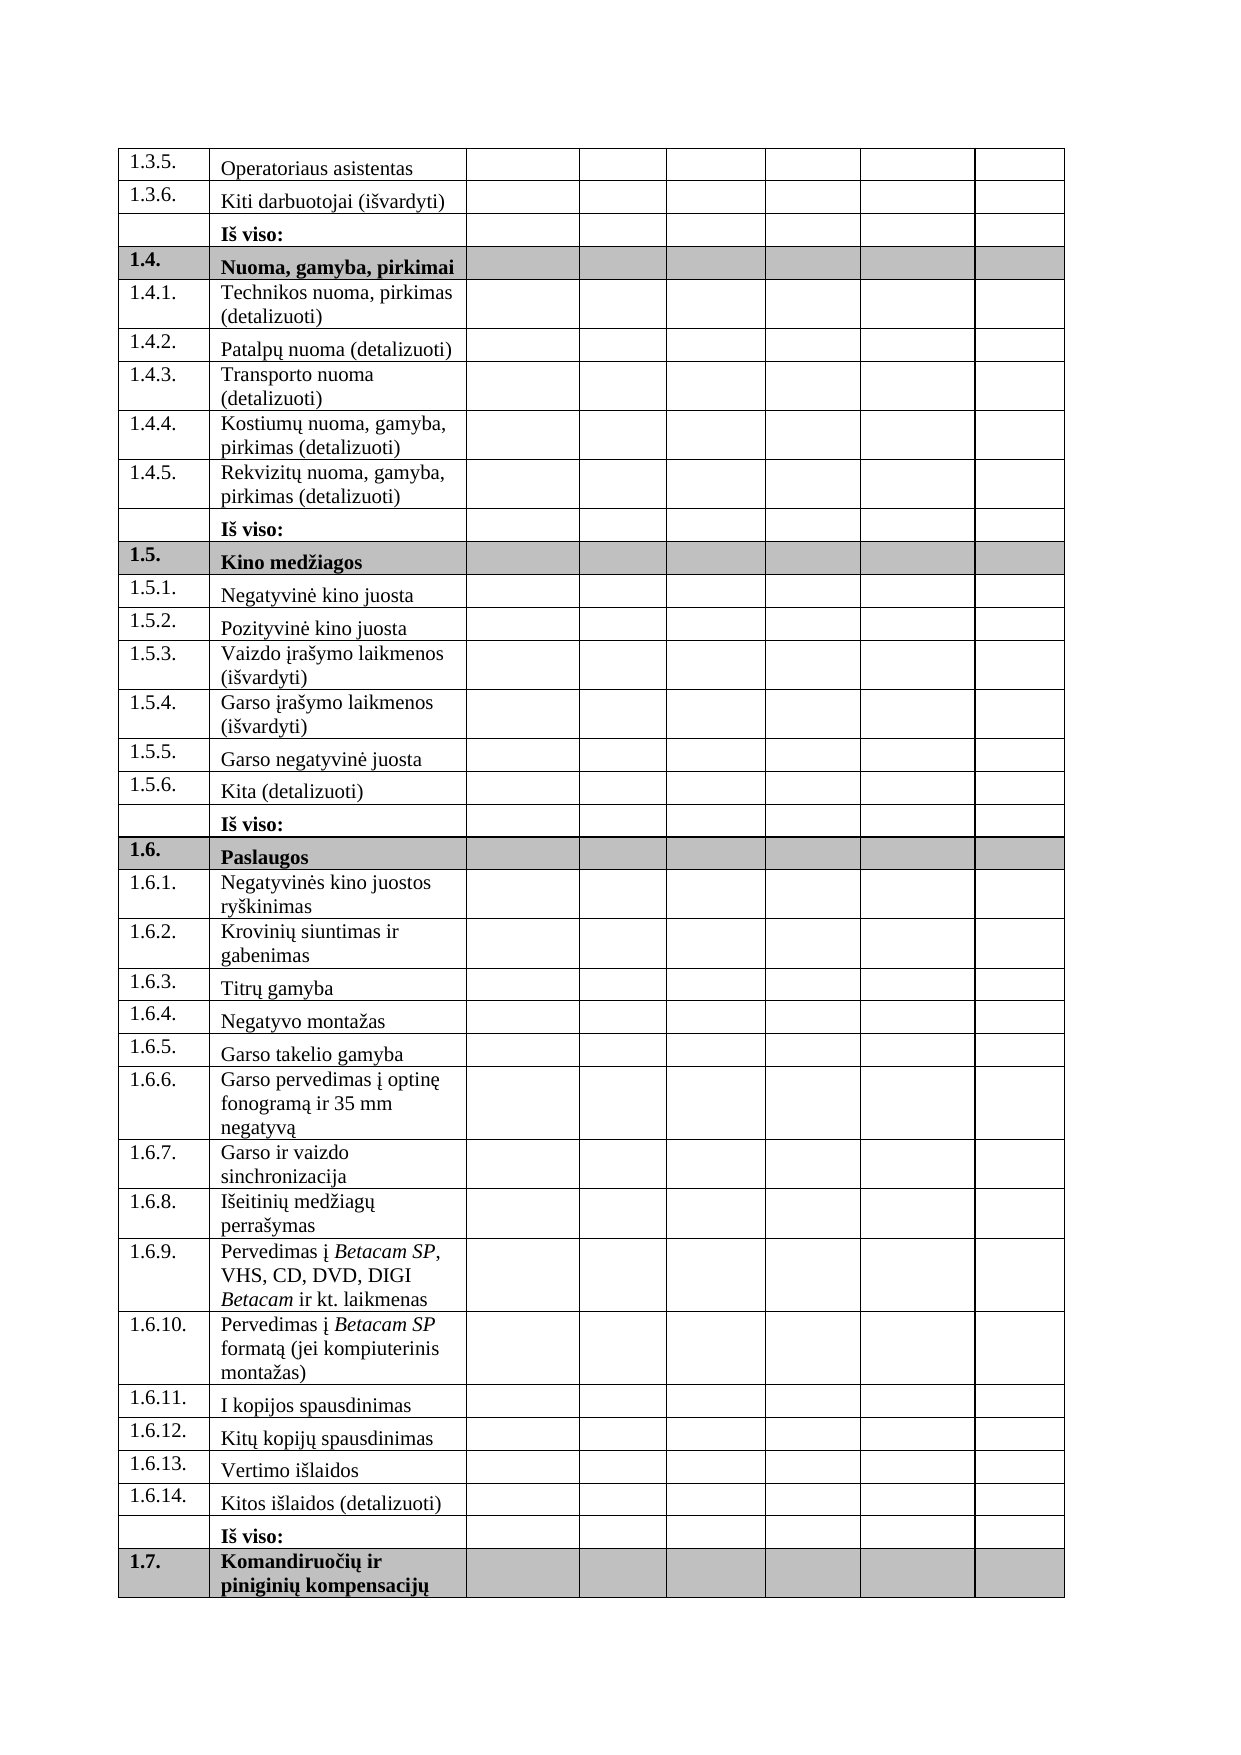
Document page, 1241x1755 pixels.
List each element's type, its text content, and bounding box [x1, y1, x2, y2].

table_cell [467, 575, 579, 607]
table_cell [861, 575, 974, 607]
table_cell Vertimo išlaidos [210, 1451, 466, 1482]
table_cell [976, 362, 1064, 410]
table_cell 1.6.11. [119, 1385, 209, 1417]
table_cell 1.3.5. [119, 149, 209, 180]
table_cell 1.3.6. [119, 181, 209, 213]
table_cell [580, 772, 666, 803]
table_cell [580, 1067, 666, 1139]
table_cell [976, 1549, 1064, 1597]
table_cell [467, 1549, 579, 1597]
table_cell [976, 280, 1064, 328]
table_cell [766, 1239, 860, 1311]
table_cell [766, 362, 860, 410]
table_cell Operatoriaus asistentas [210, 149, 466, 180]
table_cell [976, 870, 1064, 918]
table_cell 1.6.7. [119, 1140, 209, 1188]
table_cell [976, 838, 1064, 869]
table_cell [667, 838, 765, 869]
table_cell [766, 1034, 860, 1066]
table_cell [467, 1418, 579, 1449]
table_cell [580, 1451, 666, 1482]
table_cell [580, 1001, 666, 1033]
table_cell [667, 247, 765, 279]
table_cell [467, 969, 579, 1000]
table_cell [467, 1385, 579, 1417]
table_cell Garso negatyvinė juosta [210, 739, 466, 771]
table_cell [976, 247, 1064, 279]
table_cell Iš viso: [210, 805, 466, 836]
table_cell [667, 575, 765, 607]
table_cell [976, 1451, 1064, 1482]
table_cell [467, 362, 579, 410]
table_cell [766, 919, 860, 967]
table_cell [861, 1385, 974, 1417]
table_cell [766, 1189, 860, 1237]
table_cell 1.5.4. [119, 690, 209, 738]
table_cell [861, 149, 974, 180]
table_cell [580, 739, 666, 771]
table_cell [861, 1451, 974, 1482]
table_cell Pozityvinė kino juosta [210, 608, 466, 639]
table_cell [667, 870, 765, 918]
table_cell [667, 1140, 765, 1188]
table_cell Garso įrašymo laikmenos (išvardyti) [210, 690, 466, 738]
table_cell [467, 411, 579, 459]
table_cell 1.6.10. [119, 1312, 209, 1384]
table_cell [580, 919, 666, 967]
table_cell [976, 1140, 1064, 1188]
table_cell [467, 1312, 579, 1384]
table_cell [861, 969, 974, 1000]
table_cell [667, 805, 765, 836]
table_cell 1.4.5. [119, 460, 209, 508]
table_cell 1.4.3. [119, 362, 209, 410]
table_cell [976, 1516, 1064, 1548]
table_cell [467, 542, 579, 574]
table_cell [467, 919, 579, 967]
table_cell [976, 1484, 1064, 1515]
table_cell [766, 149, 860, 180]
table_cell Kitų kopijų spausdinimas [210, 1418, 466, 1449]
table_cell [766, 247, 860, 279]
table_cell [861, 247, 974, 279]
table_cell 1.4.2. [119, 329, 209, 361]
table_cell [861, 1189, 974, 1237]
table_cell [976, 214, 1064, 246]
table_cell [861, 1239, 974, 1311]
table_cell [667, 1239, 765, 1311]
table_cell [766, 969, 860, 1000]
table_cell Iš viso: [210, 214, 466, 246]
table_cell [861, 181, 974, 213]
table_cell [667, 690, 765, 738]
table_cell [861, 739, 974, 771]
table_cell [976, 329, 1064, 361]
table_cell [766, 870, 860, 918]
table_cell [467, 1140, 579, 1188]
table_cell [467, 870, 579, 918]
table_cell [667, 460, 765, 508]
table_cell 1.6.12. [119, 1418, 209, 1449]
table_cell [580, 1239, 666, 1311]
table_cell [467, 1451, 579, 1482]
table_cell 1.5. [119, 542, 209, 574]
table_cell [667, 1385, 765, 1417]
table_cell [667, 1189, 765, 1237]
table_cell [861, 509, 974, 541]
table_cell Negatyvinės kino juostos ryškinimas [210, 870, 466, 918]
table_cell [976, 542, 1064, 574]
table_cell [580, 149, 666, 180]
table_cell Garso ir vaizdo sinchronizacija [210, 1140, 466, 1188]
table_cell [467, 1001, 579, 1033]
table_cell [766, 214, 860, 246]
table_cell [580, 280, 666, 328]
table_cell [580, 411, 666, 459]
table_cell [667, 362, 765, 410]
table_cell Iš viso: [210, 1516, 466, 1548]
table_cell [580, 329, 666, 361]
table_cell 1.6.6. [119, 1067, 209, 1139]
table_cell [976, 1034, 1064, 1066]
table_cell [976, 181, 1064, 213]
table_cell [976, 1418, 1064, 1449]
table_cell Transporto nuoma (detalizuoti) [210, 362, 466, 410]
table_cell [976, 608, 1064, 639]
table_cell 1.7. [119, 1549, 209, 1597]
table_cell Nuoma, gamyba, pirkimai [210, 247, 466, 279]
table_cell [580, 1418, 666, 1449]
table_cell [467, 1516, 579, 1548]
table_cell 1.5.2. [119, 608, 209, 639]
table_cell [667, 411, 765, 459]
table_cell [580, 509, 666, 541]
table_cell [861, 805, 974, 836]
table_cell [766, 1385, 860, 1417]
table_cell [861, 1001, 974, 1033]
table_cell [861, 870, 974, 918]
table_cell [467, 608, 579, 639]
table_cell [766, 411, 860, 459]
table_cell Kiti darbuotojai (išvardyti) [210, 181, 466, 213]
table_cell [976, 1239, 1064, 1311]
table_cell [467, 214, 579, 246]
table_cell [467, 805, 579, 836]
table_cell [766, 608, 860, 639]
table_cell [667, 509, 765, 541]
table_cell Negatyvo montažas [210, 1001, 466, 1033]
table_cell [766, 460, 860, 508]
table_cell Kita (detalizuoti) [210, 772, 466, 803]
table_cell [467, 1239, 579, 1311]
table_cell 1.4.4. [119, 411, 209, 459]
table_cell [976, 919, 1064, 967]
table_cell [861, 1549, 974, 1597]
table_cell [766, 1001, 860, 1033]
table_cell [667, 919, 765, 967]
table_cell [976, 1067, 1064, 1139]
table_cell [667, 280, 765, 328]
table_cell 1.6.3. [119, 969, 209, 1000]
table_cell [580, 460, 666, 508]
table_cell 1.6. [119, 838, 209, 869]
table_cell [766, 181, 860, 213]
table_cell [667, 1312, 765, 1384]
table_cell Kitos išlaidos (detalizuoti) [210, 1484, 466, 1515]
table_cell [976, 739, 1064, 771]
table_cell Pervedimas į Betacam SP formatą (jei kompiuterinis montažas) [210, 1312, 466, 1384]
table_cell [667, 1549, 765, 1597]
table_cell [766, 1484, 860, 1515]
table_cell [861, 608, 974, 639]
table_cell [861, 542, 974, 574]
table_cell [667, 214, 765, 246]
table_cell [766, 1312, 860, 1384]
table_cell 1.5.6. [119, 772, 209, 803]
table_cell [766, 542, 860, 574]
table_cell [766, 1451, 860, 1482]
table_cell [467, 1189, 579, 1237]
table_cell Krovinių siuntimas ir gabenimas [210, 919, 466, 967]
table_cell Pervedimas į Betacam SP, VHS, CD, DVD, DIGI Betacam ir kt. laikmenas [210, 1239, 466, 1311]
table_cell [861, 1034, 974, 1066]
table_cell [861, 411, 974, 459]
table_cell [467, 509, 579, 541]
table_cell [861, 1516, 974, 1548]
table_cell Titrų gamyba [210, 969, 466, 1000]
table_cell [766, 1140, 860, 1188]
table_cell [580, 838, 666, 869]
table_cell 1.6.14. [119, 1484, 209, 1515]
table_cell [667, 772, 765, 803]
table_cell 1.6.2. [119, 919, 209, 967]
table_cell [467, 329, 579, 361]
table_cell Patalpų nuoma (detalizuoti) [210, 329, 466, 361]
table_cell [580, 247, 666, 279]
table_cell [766, 1516, 860, 1548]
table_cell Komandiruočių ir piniginių kompensacijų [210, 1549, 466, 1597]
table_cell [667, 1516, 765, 1548]
table_cell [580, 690, 666, 738]
table_cell [467, 1034, 579, 1066]
table_cell [667, 969, 765, 1000]
table_cell [667, 1451, 765, 1482]
table_cell Kostiumų nuoma, gamyba, pirkimas (detalizuoti) [210, 411, 466, 459]
table_cell [766, 1067, 860, 1139]
table_cell [667, 608, 765, 639]
table_cell [766, 1418, 860, 1449]
table_cell [861, 280, 974, 328]
table_cell [976, 1312, 1064, 1384]
table_cell 1.5.3. [119, 641, 209, 689]
table_cell [667, 1067, 765, 1139]
table_cell [580, 214, 666, 246]
table_cell [976, 460, 1064, 508]
table_cell [467, 838, 579, 869]
table_cell Negatyvinė kino juosta [210, 575, 466, 607]
table_cell [119, 509, 209, 541]
table_cell [861, 460, 974, 508]
table_cell [467, 1484, 579, 1515]
table_cell [766, 739, 860, 771]
table_cell [467, 772, 579, 803]
table_cell [766, 509, 860, 541]
table_cell [976, 1385, 1064, 1417]
table_cell I kopijos spausdinimas [210, 1385, 466, 1417]
table_cell 1.6.4. [119, 1001, 209, 1033]
table_cell [861, 641, 974, 689]
table_cell 1.5.1. [119, 575, 209, 607]
table_cell [580, 181, 666, 213]
table_cell [766, 772, 860, 803]
table_cell [580, 805, 666, 836]
table_cell [580, 1385, 666, 1417]
table_cell [976, 575, 1064, 607]
table_cell [667, 181, 765, 213]
table_cell [976, 641, 1064, 689]
table_cell [580, 575, 666, 607]
table_cell [667, 1484, 765, 1515]
table_cell [467, 690, 579, 738]
table_cell [667, 542, 765, 574]
table_cell [580, 641, 666, 689]
table_cell [667, 1418, 765, 1449]
table_cell Garso takelio gamyba [210, 1034, 466, 1066]
table_cell [667, 739, 765, 771]
table_cell [861, 1484, 974, 1515]
table_cell [766, 641, 860, 689]
table_cell [580, 1516, 666, 1548]
table_cell [467, 247, 579, 279]
table_cell [580, 1140, 666, 1188]
table_cell [467, 149, 579, 180]
table_cell [667, 149, 765, 180]
table_cell 1.6.5. [119, 1034, 209, 1066]
table_cell Kino medžiagos [210, 542, 466, 574]
table_cell [119, 805, 209, 836]
table_cell [976, 690, 1064, 738]
table_cell 1.6.9. [119, 1239, 209, 1311]
table_cell [580, 1034, 666, 1066]
table_cell [766, 280, 860, 328]
table_cell [976, 149, 1064, 180]
table_cell [861, 772, 974, 803]
table_cell [976, 969, 1064, 1000]
table_cell [861, 838, 974, 869]
table_cell Vaizdo įrašymo laikmenos (išvardyti) [210, 641, 466, 689]
table_cell [467, 181, 579, 213]
table_cell [861, 362, 974, 410]
table_cell [766, 805, 860, 836]
table_cell [861, 329, 974, 361]
table_cell [766, 838, 860, 869]
table_cell [467, 739, 579, 771]
table_cell [861, 214, 974, 246]
table_cell 1.4. [119, 247, 209, 279]
table_cell 1.6.13. [119, 1451, 209, 1482]
table_cell [766, 1549, 860, 1597]
table_cell [580, 1549, 666, 1597]
table_cell Iš viso: [210, 509, 466, 541]
table_cell [667, 1001, 765, 1033]
table_cell [580, 608, 666, 639]
table_cell [861, 1140, 974, 1188]
table_cell [580, 1189, 666, 1237]
table_cell [976, 411, 1064, 459]
table_cell [667, 641, 765, 689]
table_cell [861, 690, 974, 738]
table_cell [861, 1312, 974, 1384]
table_cell [766, 329, 860, 361]
table_cell [580, 870, 666, 918]
table_cell [976, 1001, 1064, 1033]
table_cell 1.4.1. [119, 280, 209, 328]
table_cell [667, 329, 765, 361]
table_cell Technikos nuoma, pirkimas (detalizuoti) [210, 280, 466, 328]
table_cell Paslaugos [210, 838, 466, 869]
table_cell [766, 690, 860, 738]
table_cell [667, 1034, 765, 1066]
table_cell Išeitinių medžiagų perrašymas [210, 1189, 466, 1237]
table_cell [976, 805, 1064, 836]
table_cell [119, 214, 209, 246]
table_cell [976, 772, 1064, 803]
table_cell Garso pervedimas į optinę fonogramą ir 35 mm negatyvą [210, 1067, 466, 1139]
table_cell [580, 362, 666, 410]
table_cell [766, 575, 860, 607]
table_cell [861, 919, 974, 967]
table_cell 1.6.8. [119, 1189, 209, 1237]
table_cell [976, 509, 1064, 541]
table_cell [580, 969, 666, 1000]
table_cell [119, 1516, 209, 1548]
table_cell Rekvizitų nuoma, gamyba, pirkimas (detalizuoti) [210, 460, 466, 508]
table_cell [861, 1067, 974, 1139]
table_cell [467, 1067, 579, 1139]
table_cell [580, 1312, 666, 1384]
table_cell [467, 460, 579, 508]
table_cell 1.5.5. [119, 739, 209, 771]
table_cell [976, 1189, 1064, 1237]
table_cell [580, 542, 666, 574]
table_cell [467, 641, 579, 689]
table_cell [580, 1484, 666, 1515]
table_cell 1.6.1. [119, 870, 209, 918]
table_cell [467, 280, 579, 328]
table_cell [861, 1418, 974, 1449]
